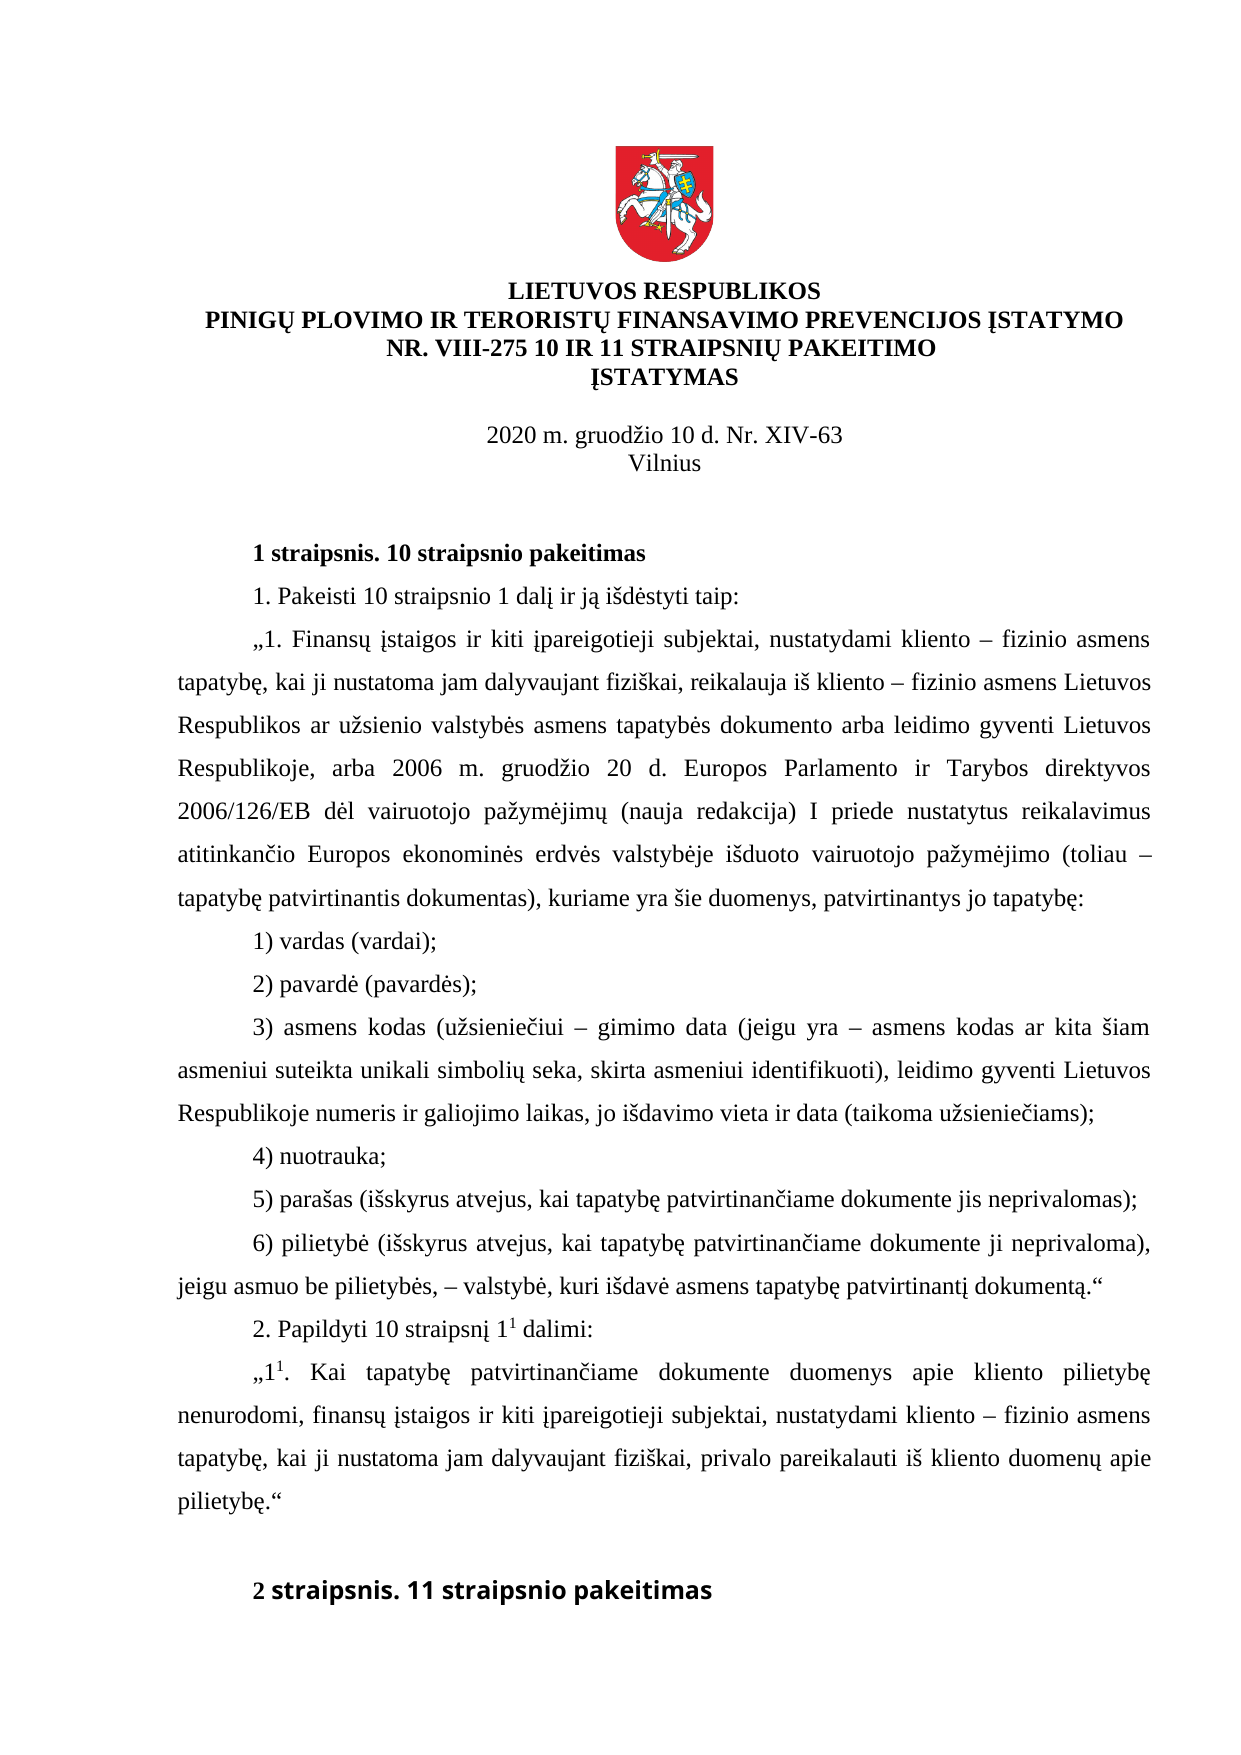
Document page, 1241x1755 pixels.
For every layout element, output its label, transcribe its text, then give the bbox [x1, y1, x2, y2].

text 3) asmens kodas (užsieniečiui – gimimo data (jeigu yra – asmens kodas ar kita šiam asmeniui suteikta unikali simbolių seka, skirta asmeniui identifikuoti), leidimo gyventi Lietuvos Respublikoje numeris ir galiojimo laikas, jo išdavimo vieta ir data (taikoma užsieniečiams); [177, 1012, 1152, 1127]
text 1 straipsnis. 10 straipsnio pakeitimas [177, 538, 1152, 566]
text LIETUVOS RESPUBLIKOS [177, 276, 1152, 305]
text PINIGŲ PLOVIMO IR TERORISTŲ FINANSAVIMO PREVENCIJOS ĮSTATYMO NR. VIII-275 10 IR 11 STRAIPSNIŲ PAKEITIMO [177, 305, 1152, 362]
text 5) parašas (išskyrus atvejus, kai tapatybę patvirtinančiame dokumente jis neprivalomas); [177, 1184, 1152, 1213]
text „11. Kai tapatybę patvirtinančiame dokumente duomenys apie kliento pilietybę nenurodomi, finansų įstaigos ir kiti įpareigotieji subjektai, nustatydami kliento – fizinio asmens tapatybę, kai ji nustatoma jam dalyvaujant fiziškai, privalo pareikalauti iš kliento duomenų apie pilietybę.“ [177, 1357, 1152, 1515]
text „1. Finansų įstaigos ir kiti įpareigotieji subjektai, nustatydami kliento – fizinio asmens tapatybę, kai ji nustatoma jam dalyvaujant fiziškai, reikalauja iš kliento – fizinio asmens Lietuvos Respublikos ar užsienio valstybės asmens tapatybės dokumento arba leidimo gyventi Lietuvos Respublikoje, arba 2006 m. gruodžio 20 d. Europos Parlamento ir Tarybos direktyvos 2006/126/EB dėl vairuotojo pažymėjimų (nauja redakcija) I priede nustatytus reikalavimus atitinkančio Europos ekonominės erdvės valstybėje išduoto vairuotojo pažymėjimo (toliau – tapatybę patvirtinantis dokumentas), kuriame yra šie duomenys, patvirtinantys jo tapatybę: [177, 624, 1152, 911]
text 6) pilietybė (išskyrus atvejus, kai tapatybę patvirtinančiame dokumente ji neprivaloma), jeigu asmuo be pilietybės, – valstybė, kuri išdavė asmens tapatybę patvirtinantį dokumentą.“ [177, 1228, 1152, 1299]
text 2020 m. gruodžio 10 d. Nr. XIV-63 [177, 420, 1152, 448]
text 2. Papildyti 10 straipsnį 11 dalimi: [177, 1314, 1152, 1343]
text 1. Pakeisti 10 straipsnio 1 dalį ir ją išdėstyti taip: [177, 581, 1152, 609]
text 1) vardas (vardai); [177, 926, 1152, 954]
text 2 straipsnis. 11 straipsnio pakeitimas [177, 1573, 1152, 1607]
text ĮSTATYMAS [177, 362, 1152, 391]
text 2) pavardė (pavardės); [177, 969, 1152, 998]
text 4) nuotrauka; [177, 1141, 1152, 1170]
text Vilnius [177, 448, 1152, 477]
